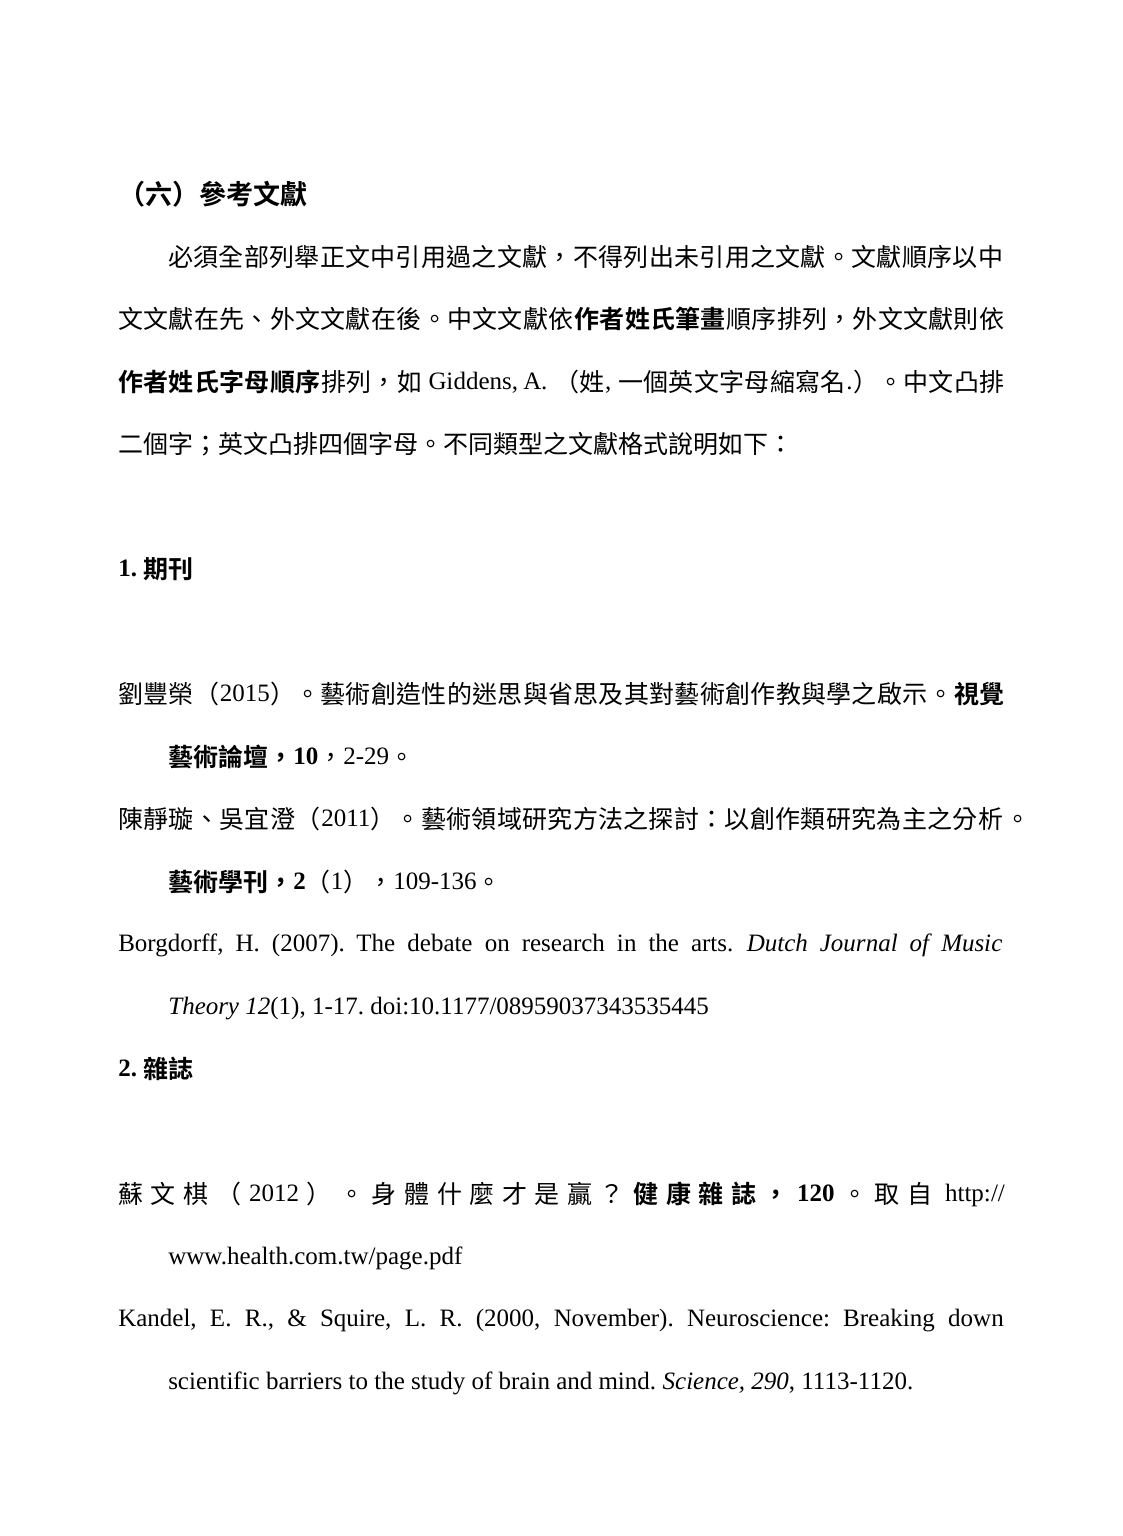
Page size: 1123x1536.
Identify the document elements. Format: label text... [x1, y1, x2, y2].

text 劉豐榮（2015）。藝術創造性的迷思與省思及其對藝術創作教與學之啟示。視覺藝術論壇，10，2-29。 [118, 651, 1005, 776]
text 2. 雜誌 [118, 1026, 1005, 1089]
text Kandel, E. R., & Squire, L. R. (2000, November). Neuroscience: Breaking down scientific barriers to the study of brain and mind. Science, 290, 1113-1120. [118, 1276, 1005, 1401]
text 必須全部列舉正文中引用過之文獻，不得列出未引用之文獻。文獻順序以中文文獻在先、外文文獻在後。中文文獻依作者姓氏筆畫順序排列，外文文獻則依作者姓氏字母順序排列，如 Giddens, A. （姓, 一個英文字母縮寫名.）。中文凸排二個字；英文凸排四個字母。不同類型之文獻格式說明如下： [118, 214, 1005, 464]
text 蘇文棋（2012）。身體什麼才是贏？健康雜誌，120。取自http://www.health.com.tw/page.pdf [118, 1151, 1005, 1276]
text Borgdorff, H. (2007). The debate on research in the arts. Dutch Journal of Music Theory 12(1), 1-17. doi:10.1177/08959037343535445 [118, 901, 1005, 1026]
text 1. 期刊 [118, 526, 1005, 589]
text （六）參考文獻 [118, 151, 1005, 214]
text 陳靜璇、吳宜澄（2011）。藝術領域研究方法之探討：以創作類研究為主之分析。藝術學刊，2（1），109-136。 [118, 776, 1005, 901]
